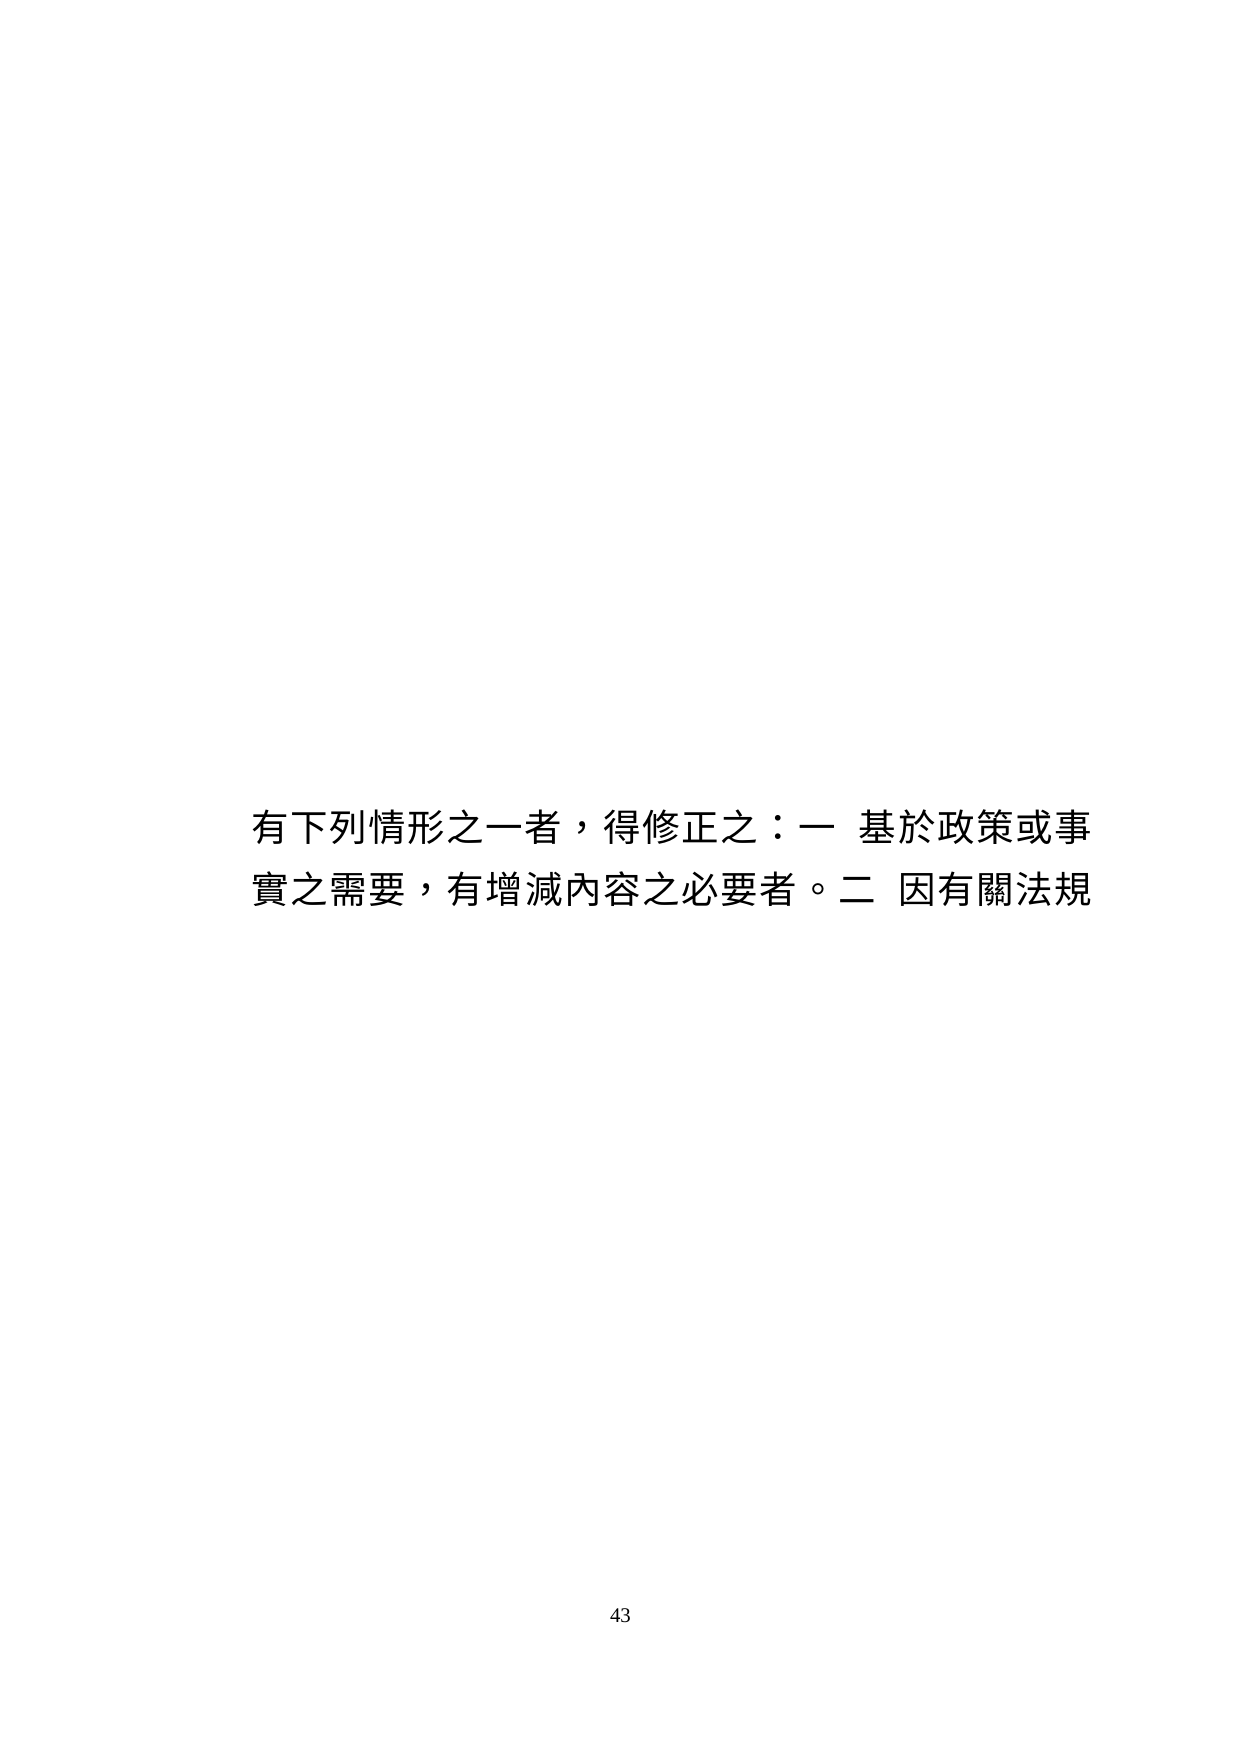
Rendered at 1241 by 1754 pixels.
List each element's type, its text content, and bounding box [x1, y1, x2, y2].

text 有下列情形之一者，得修正之：一 基於政策或事實之需要，有增減內容之必要者。二 因有關法規 [177, 783, 1092, 908]
